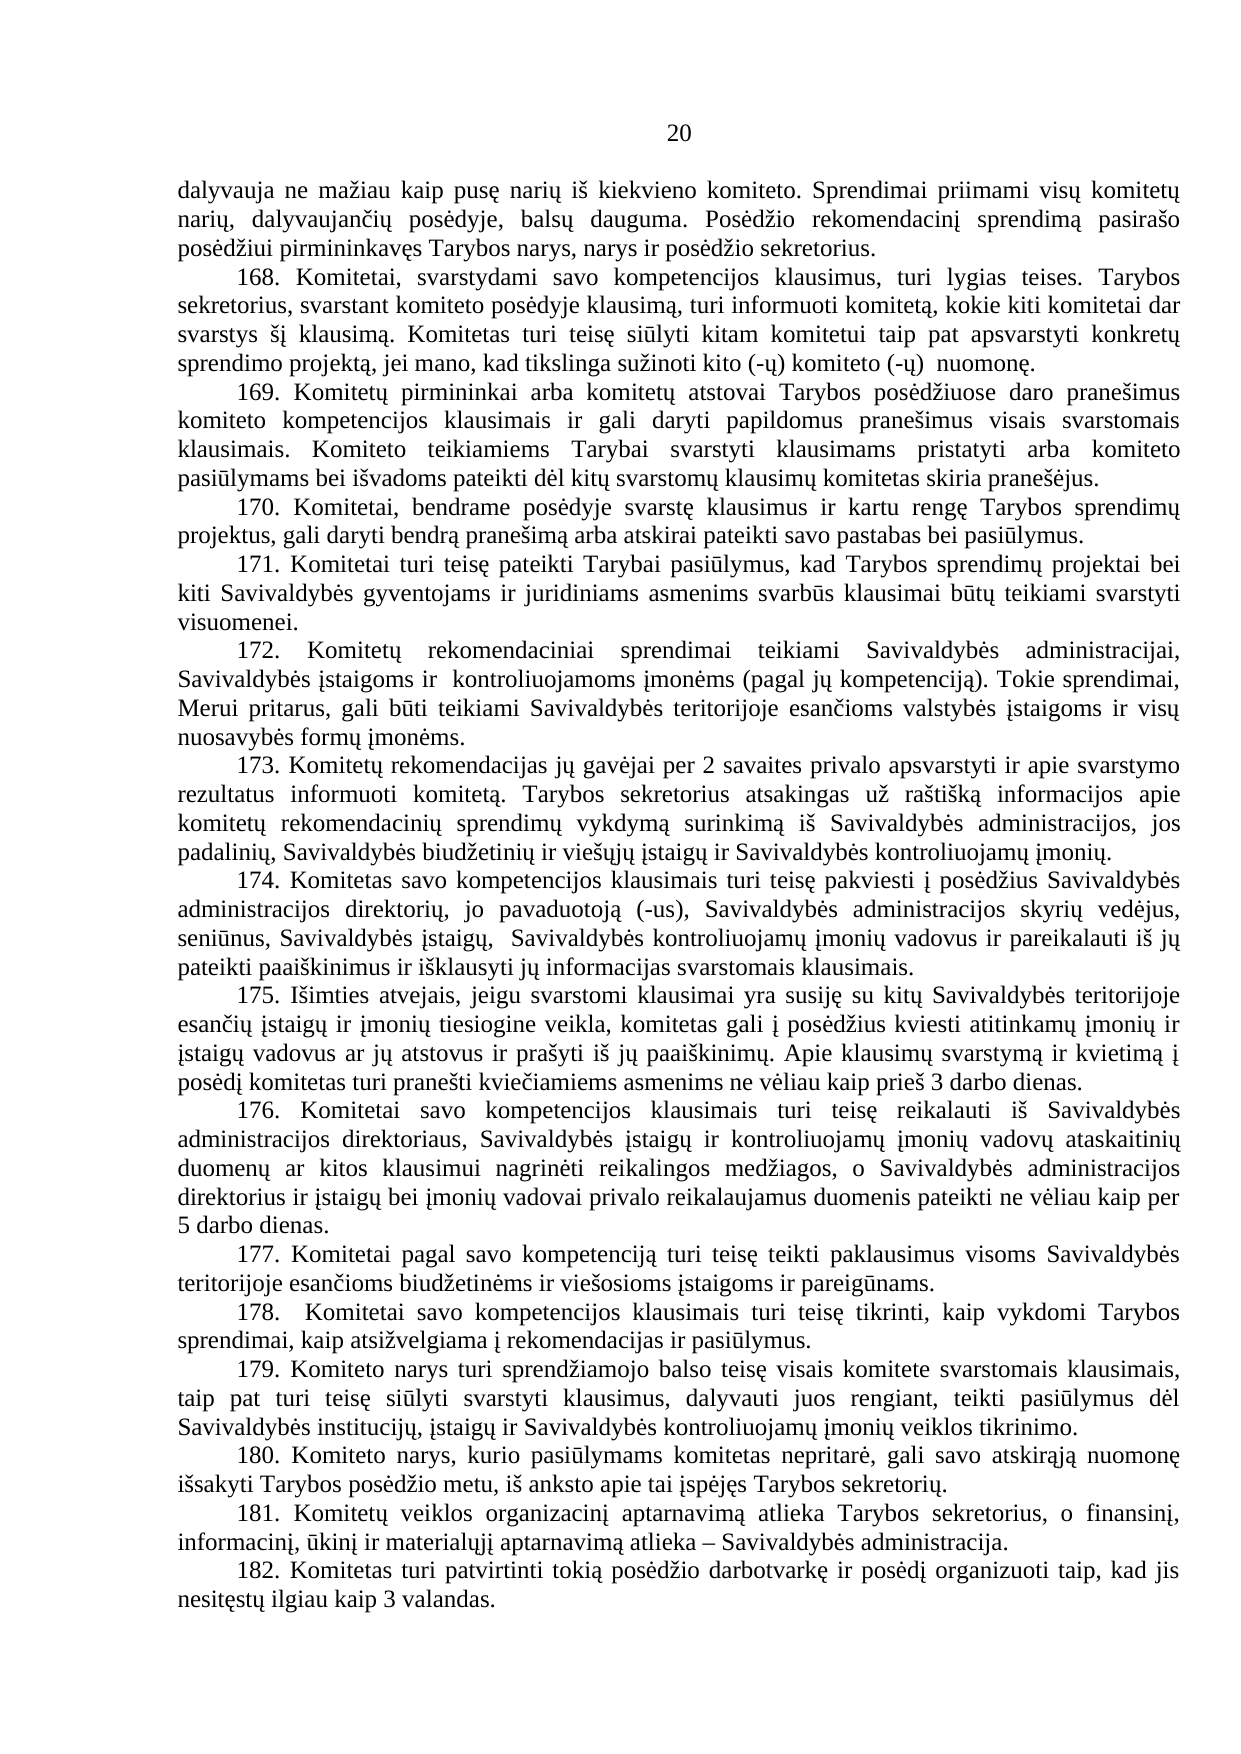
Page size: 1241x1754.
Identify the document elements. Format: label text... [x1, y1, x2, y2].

text 182. Komitetas turi patvirtinti tokią posėdžio darbotvarkę ir posėdį organizuoti taip, kad jis nesitęstų ilgiau kaip 3 valandas. [177, 1556, 1181, 1613]
text 173. Komitetų rekomendacijas jų gavėjai per 2 savaites privalo apsvarstyti ir apie svarstymo rezultatus informuoti komitetą. Tarybos sekretorius atsakingas už raštišką informacijos apie komitetų rekomendacinių sprendimų vykdymą surinkimą iš Savivaldybės administracijos, jos padalinių, Savivaldybės biudžetinių ir viešųjų įstaigų ir Savivaldybės kontroliuojamų įmonių. [177, 751, 1181, 866]
text 180. Komiteto narys, kurio pasiūlymams komitetas nepritarė, gali savo atskirąją nuomonę išsakyti Tarybos posėdžio metu, iš anksto apie tai įspėjęs Tarybos sekretorių. [177, 1441, 1181, 1498]
text dalyvauja ne mažiau kaip pusę narių iš kiekvieno komiteto. Sprendimai priimami visų komitetų narių, dalyvaujančių posėdyje, balsų dauguma. Posėdžio rekomendacinį sprendimą pasirašo posėdžiui pirmininkavęs Tarybos narys, narys ir posėdžio sekretorius. [177, 176, 1181, 262]
text 177. Komitetai pagal savo kompetenciją turi teisę teikti paklausimus visoms Savivaldybės teritorijoje esančioms biudžetinėms ir viešosioms įstaigoms ir pareigūnams. [177, 1239, 1181, 1297]
text 168. Komitetai, svarstydami savo kompetencijos klausimus, turi lygias teises. Tarybos sekretorius, svarstant komiteto posėdyje klausimą, turi informuoti komitetą, kokie kiti komitetai dar svarstys šį klausimą. Komitetas turi teisę siūlyti kitam komitetui taip pat apsvarstyti konkretų sprendimo projektą, jei mano, kad tikslinga sužinoti kito (-ų) komiteto (-ų) nuomonę. [177, 262, 1181, 377]
text 170. Komitetai, bendrame posėdyje svarstę klausimus ir kartu rengę Tarybos sprendimų projektus, gali daryti bendrą pranešimą arba atskirai pateikti savo pastabas bei pasiūlymus. [177, 492, 1181, 549]
text 169. Komitetų pirmininkai arba komitetų atstovai Tarybos posėdžiuose daro pranešimus komiteto kompetencijos klausimais ir gali daryti papildomus pranešimus visais svarstomais klausimais. Komiteto teikiamiems Tarybai svarstyti klausimams pristatyti arba komiteto pasiūlymams bei išvadoms pateikti dėl kitų svarstomų klausimų komitetas skiria pranešėjus. [177, 377, 1181, 492]
text 174. Komitetas savo kompetencijos klausimais turi teisę pakviesti į posėdžius Savivaldybės administracijos direktorių, jo pavaduotoją (-us), Savivaldybės administracijos skyrių vedėjus, seniūnus, Savivaldybės įstaigų, Savivaldybės kontroliuojamų įmonių vadovus ir pareikalauti iš jų pateikti paaiškinimus ir išklausyti jų informacijas svarstomais klausimais. [177, 866, 1181, 981]
text 175. Išimties atvejais, jeigu svarstomi klausimai yra susiję su kitų Savivaldybės teritorijoje esančių įstaigų ir įmonių tiesiogine veikla, komitetas gali į posėdžius kviesti atitinkamų įmonių ir įstaigų vadovus ar jų atstovus ir prašyti iš jų paaiškinimų. Apie klausimų svarstymą ir kvietimą į posėdį komitetas turi pranešti kviečiamiems asmenims ne vėliau kaip prieš 3 darbo dienas. [177, 981, 1181, 1096]
text 178. Komitetai savo kompetencijos klausimais turi teisę tikrinti, kaip vykdomi Tarybos sprendimai, kaip atsižvelgiama į rekomendacijas ir pasiūlymus. [177, 1297, 1181, 1354]
text 181. Komitetų veiklos organizacinį aptarnavimą atlieka Tarybos sekretorius, o finansinį, informacinį, ūkinį ir materialųjį aptarnavimą atlieka – Savivaldybės administracija. [177, 1498, 1181, 1556]
text 176. Komitetai savo kompetencijos klausimais turi teisę reikalauti iš Savivaldybės administracijos direktoriaus, Savivaldybės įstaigų ir kontroliuojamų įmonių vadovų ataskaitinių duomenų ar kitos klausimui nagrinėti reikalingos medžiagos, o Savivaldybės administracijos direktorius ir įstaigų bei įmonių vadovai privalo reikalaujamus duomenis pateikti ne vėliau kaip per 5 darbo dienas. [177, 1096, 1181, 1239]
text 171. Komitetai turi teisę pateikti Tarybai pasiūlymus, kad Tarybos sprendimų projektai bei kiti Savivaldybės gyventojams ir juridiniams asmenims svarbūs klausimai būtų teikiami svarstyti visuomenei. [177, 549, 1181, 636]
text 172. Komitetų rekomendaciniai sprendimai teikiami Savivaldybės administracijai, Savivaldybės įstaigoms ir kontroliuojamoms įmonėms (pagal jų kompetenciją). Tokie sprendimai, Merui pritarus, gali būti teikiami Savivaldybės teritorijoje esančioms valstybės įstaigoms ir visų nuosavybės formų įmonėms. [177, 636, 1181, 751]
text 179. Komiteto narys turi sprendžiamojo balso teisę visais komitete svarstomais klausimais, taip pat turi teisę siūlyti svarstyti klausimus, dalyvauti juos rengiant, teikti pasiūlymus dėl Savivaldybės institucijų, įstaigų ir Savivaldybės kontroliuojamų įmonių veiklos tikrinimo. [177, 1354, 1181, 1441]
